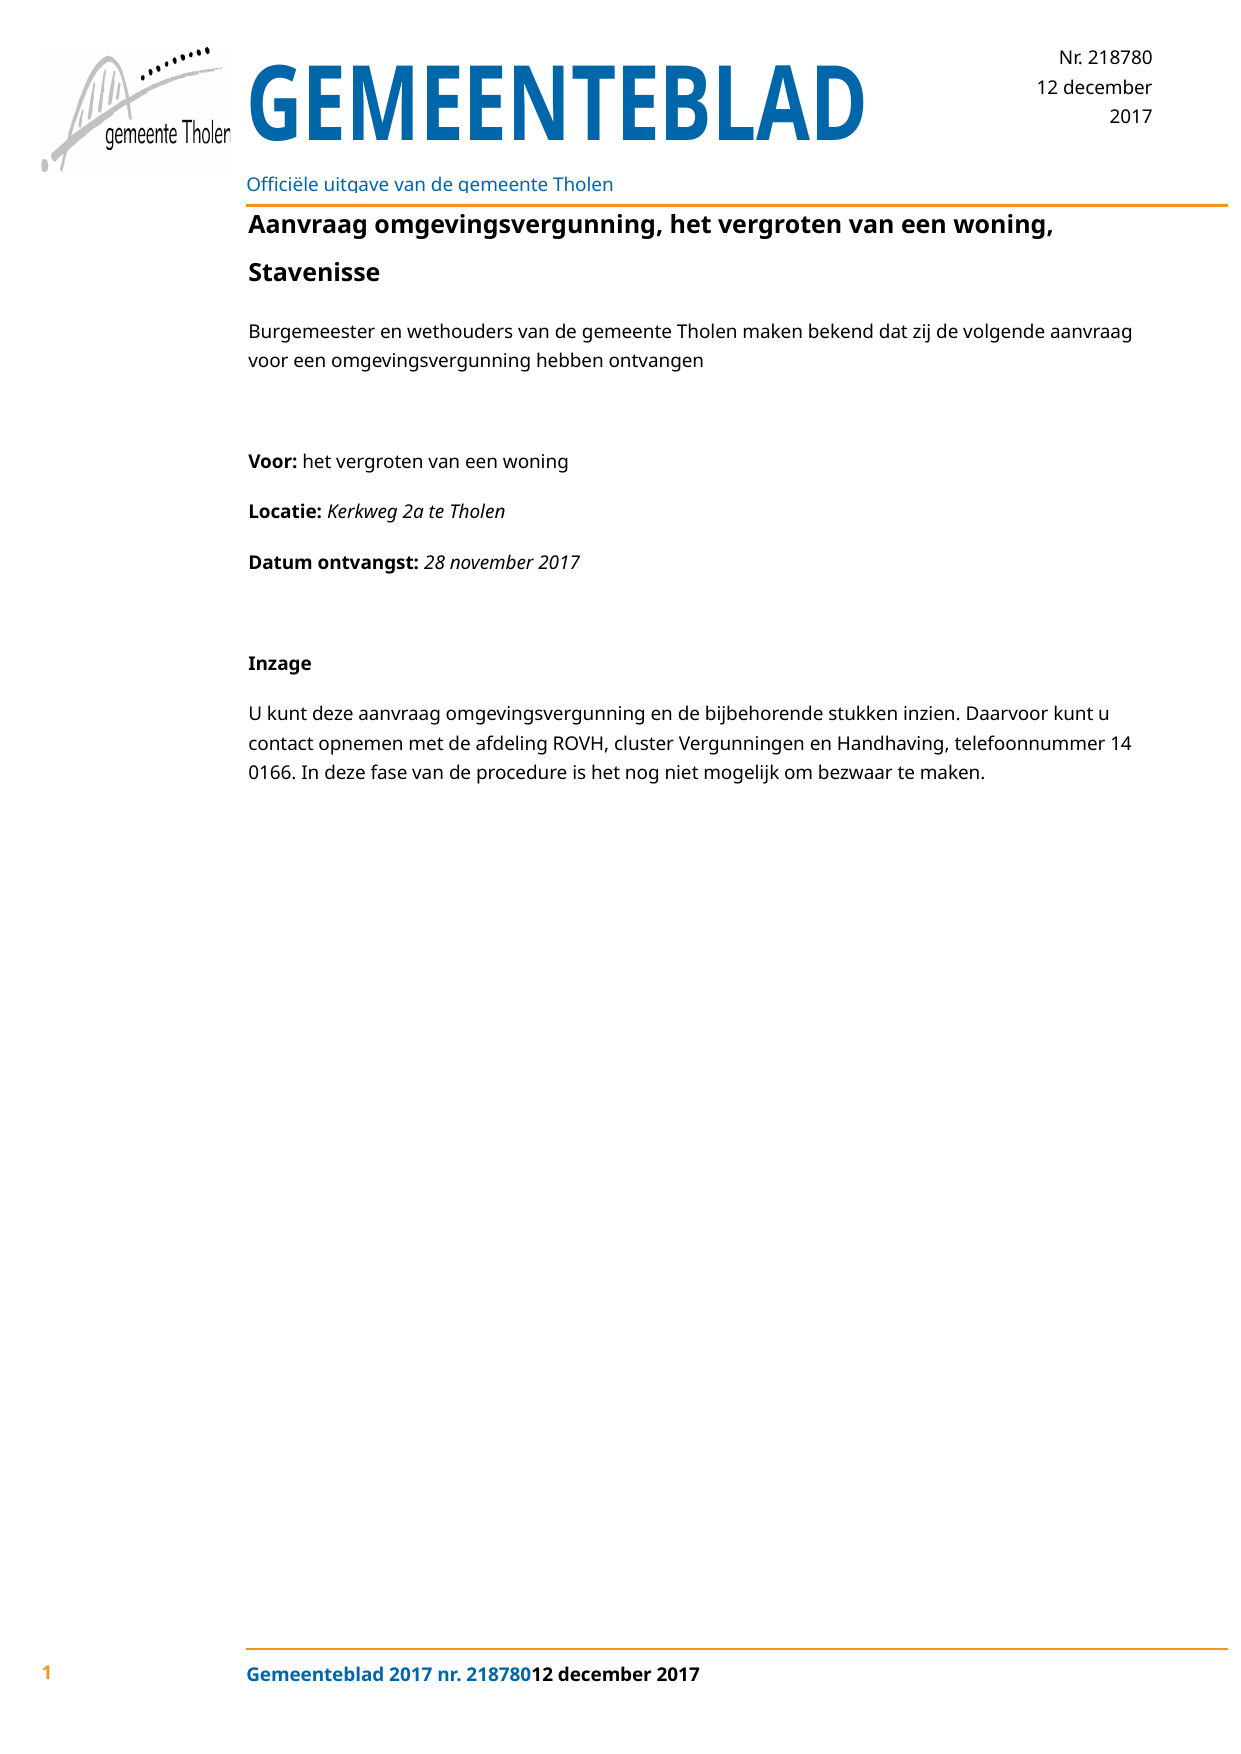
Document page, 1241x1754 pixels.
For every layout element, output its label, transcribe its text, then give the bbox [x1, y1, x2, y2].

text U kunt deze aanvraag omgevingsvergunning en de bijbehorende stukken inzien. Daarvoor kunt u contact opnemen met de afdeling ROVH, cluster Vergunningen en Handhaving, telefoonnummer 14 0166. In deze fase van de procedure is het nog niet mogelijk om bezwaar te maken. [248, 700, 1152, 785]
text Aanvraag omgevingsvergunning, het vergroten van een woning, Stavenisse [248, 207, 1152, 288]
text Datum ontvangst: 28 november 2017 [248, 549, 1152, 575]
text Burgemeester en wethouders van de gemeente Tholen maken bekend dat zij de volgende aanvraag voor een omgevingsvergunning hebben ontvangen [248, 318, 1152, 373]
text Locatie: Kerkweg 2a te Tholen [248, 499, 1152, 524]
text Inzage [248, 650, 1152, 676]
text Voor: het vergroten van een woning [248, 448, 1152, 474]
picture [41, 47, 231, 172]
